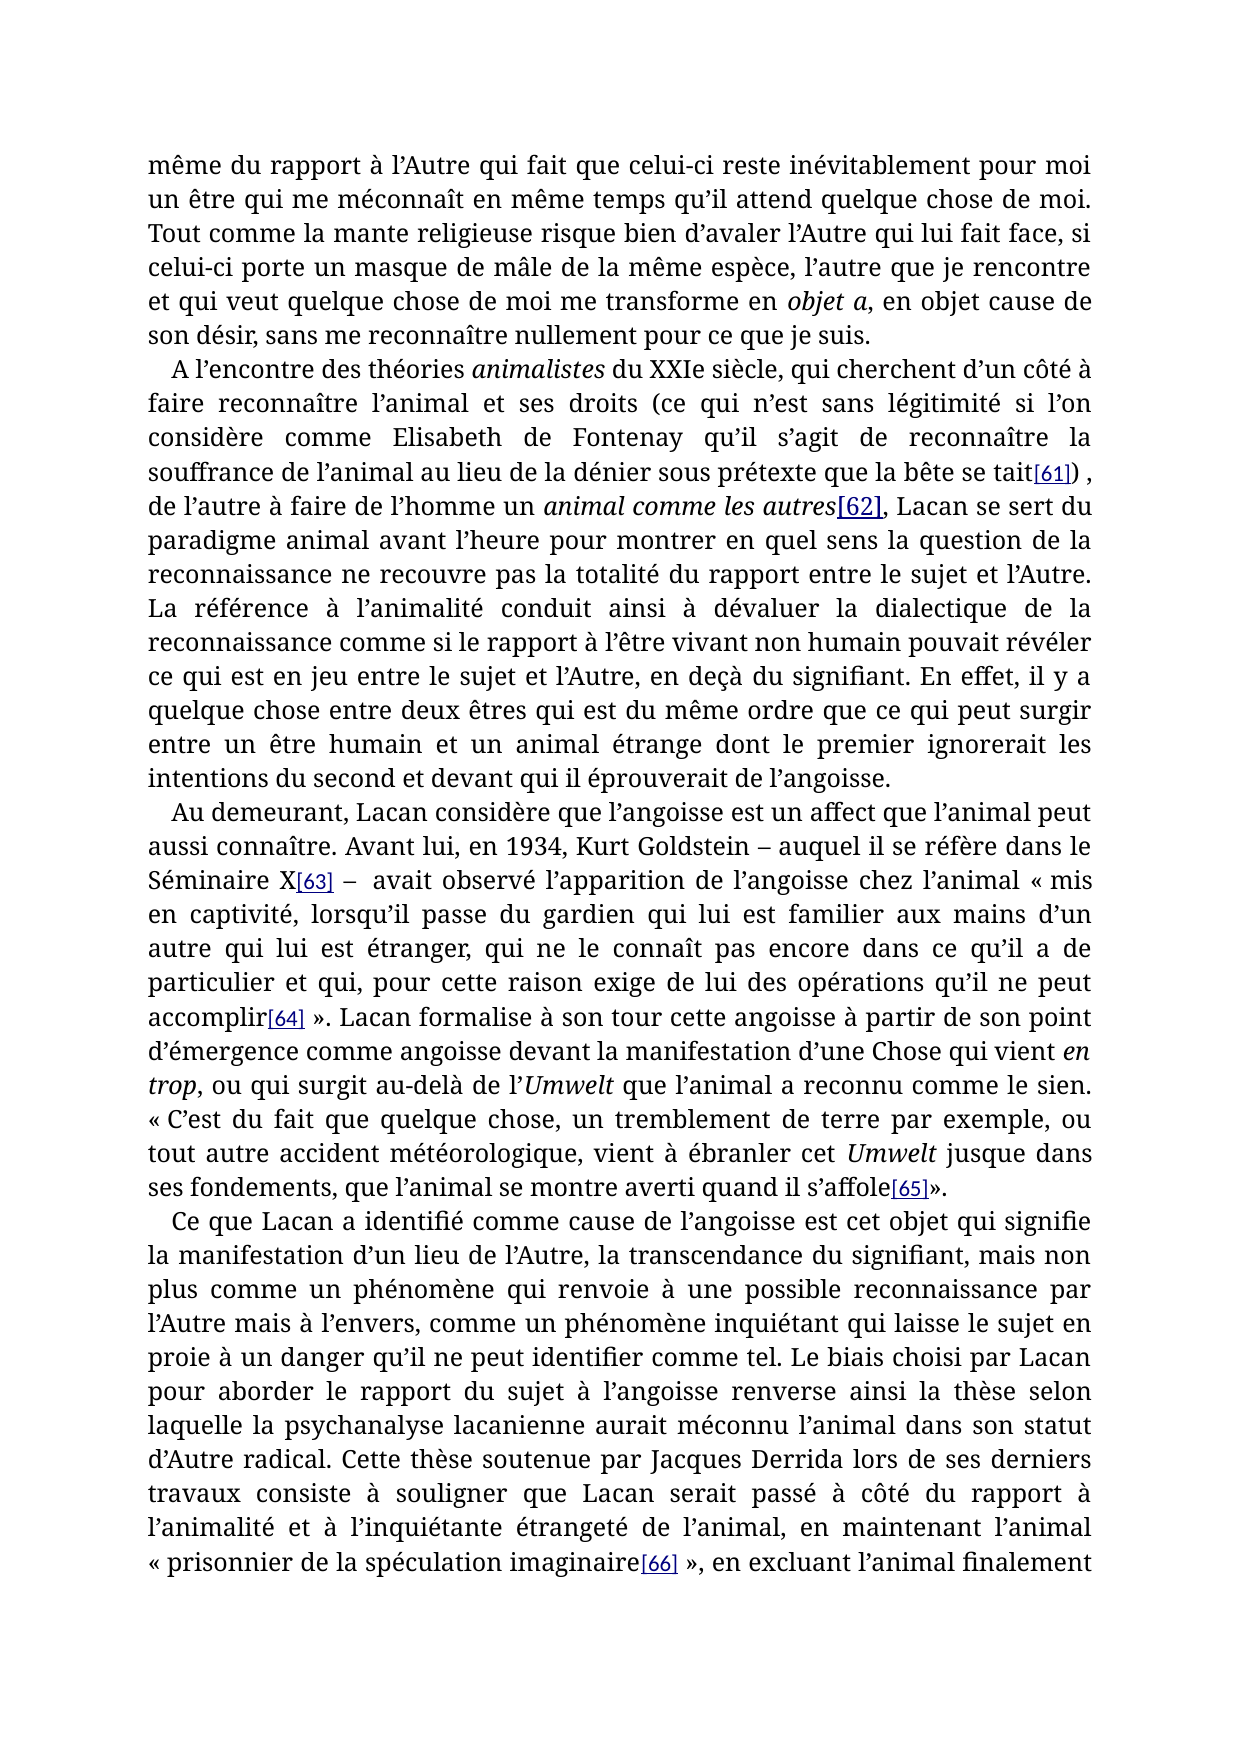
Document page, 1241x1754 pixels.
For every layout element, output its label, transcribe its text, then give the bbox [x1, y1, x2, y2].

text Au demeurant, Lacan considère que l’angoisse est un affect que l’animal peut aussi connaître. Avant lui, en 1934, Kurt Goldstein – auquel il se réfère dans le Séminaire X[63] – avait observé l’apparition de l’angoisse chez l’animal « mis en captivité, lorsqu’il passe du gardien qui lui est familier aux mains d’un autre qui lui est étranger, qui ne le connaît pas encore dans ce qu’il a de particulier et qui, pour cette raison exige de lui des opérations qu’il ne peut accomplir[64] ». Lacan formalise à son tour cette angoisse à partir de son point d’émergence comme angoisse devant la manifestation d’une Chose qui vient en trop, ou qui surgit au-delà de l’Umwelt que l’animal a reconnu comme le sien. « C’est du fait que quelque chose, un tremblement de terre par exemple, ou tout autre accident météorologique, vient à ébranler cet Umwelt jusque dans ses fondements, que l’animal se montre averti quand il s’affole[65]». [148, 795, 1093, 1203]
text A l’encontre des théories animalistes du XXIe siècle, qui cherchent d’un côté à faire reconnaître l’animal et ses droits (ce qui n’est sans légitimité si l’on considère comme Elisabeth de Fontenay qu’il s’agit de reconnaître la souffrance de l’animal au lieu de la dénier sous prétexte que la bête se tait[61]) , de l’autre à faire de l’homme un animal comme les autres[62], Lacan se sert du paradigme animal avant l’heure pour montrer en quel sens la question de la reconnaissance ne recouvre pas la totalité du rapport entre le sujet et l’Autre. La référence à l’animalité conduit ainsi à dévaluer la dialectique de la reconnaissance comme si le rapport à l’être vivant non humain pouvait révéler ce qui est en jeu entre le sujet et l’Autre, en deçà du signifiant. En effet, il y a quelque chose entre deux êtres qui est du même ordre que ce qui peut surgir entre un être humain et un animal étrange dont le premier ignorerait les intentions du second et devant qui il éprouverait de l’angoisse. [148, 352, 1093, 795]
text même du rapport à l’Autre qui fait que celui-ci reste inévitablement pour moi un être qui me méconnaît en même temps qu’il attend quelque chose de moi. Tout comme la mante religieuse risque bien d’avaler l’Autre qui lui fait face, si celui-ci porte un masque de mâle de la même espèce, l’autre que je rencontre et qui veut quelque chose de moi me transforme en objet a, en objet cause de son désir, sans me reconnaître nullement pour ce que je suis. [148, 148, 1093, 352]
text Ce que Lacan a identifié comme cause de l’angoisse est cet objet qui signifie la manifestation d’un lieu de l’Autre, la transcendance du signifiant, mais non plus comme un phénomène qui renvoie à une possible reconnaissance par l’Autre mais à l’envers, comme un phénomène inquiétant qui laisse le sujet en proie à un danger qu’il ne peut identifier comme tel. Le biais choisi par Lacan pour aborder le rapport du sujet à l’angoisse renverse ainsi la thèse selon laquelle la psychanalyse lacanienne aurait méconnu l’animal dans son statut d’Autre radical. Cette thèse soutenue par Jacques Derrida lors de ses derniers travaux consiste à souligner que Lacan serait passé à côté du rapport à l’animalité et à l’inquiétante étrangeté de l’animal, en maintenant l’animal « prisonnier de la spéculation imaginaire[66] », en excluant l’animal finalement [148, 1203, 1093, 1578]
